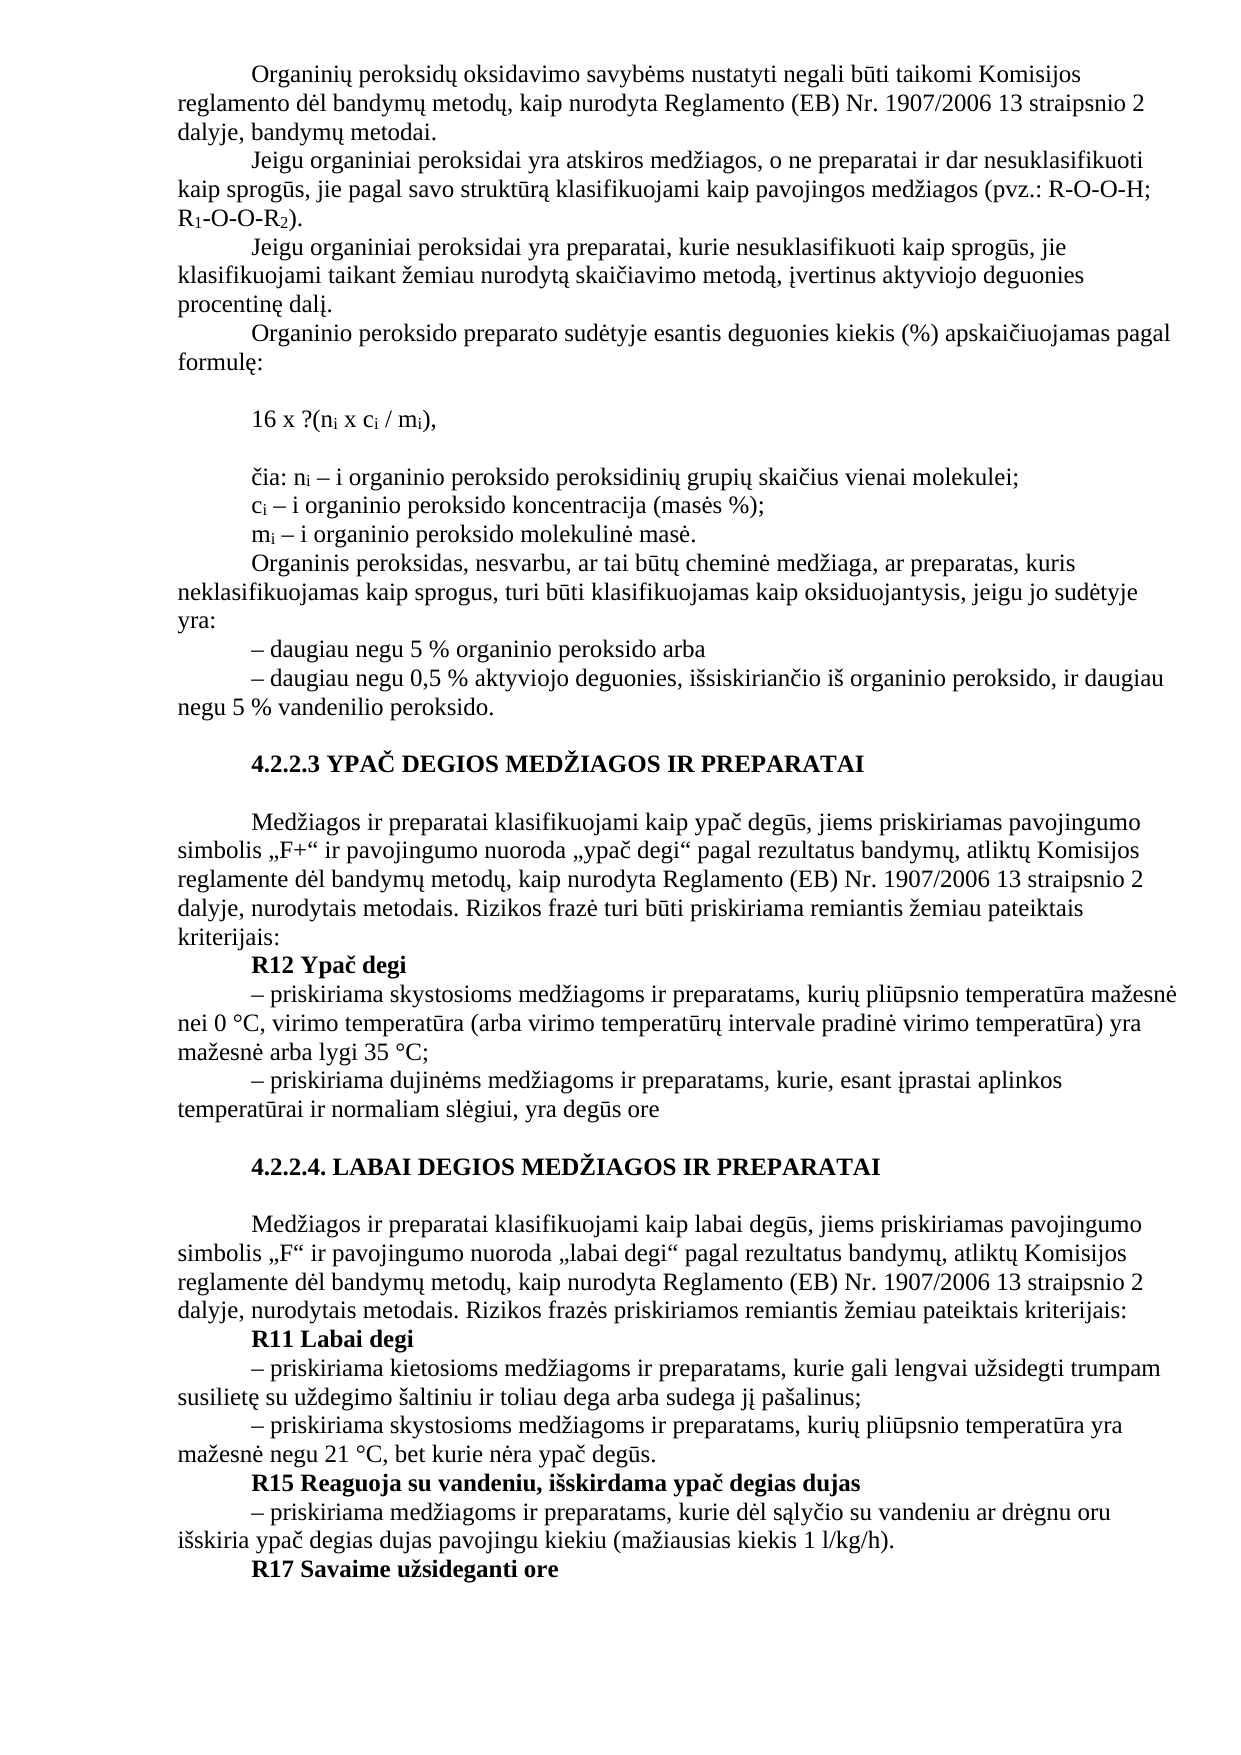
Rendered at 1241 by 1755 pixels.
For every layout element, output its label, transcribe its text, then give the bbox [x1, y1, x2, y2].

text Organinių peroksidų oksidavimo savybėms nustatyti negali būti taikomi Komisijos reglamento dėl bandymų metodų, kaip nurodyta Reglamento (EB) Nr. 1907/2006 13 straipsnio 2 dalyje, bandymų metodai. [177, 59, 1181, 145]
text – priskiriama medžiagoms ir preparatams, kurie dėl sąlyčio su vandeniu ar drėgnu oru išskiria ypač degias dujas pavojingu kiekiu (mažiausias kiekis 1 l/kg/h). [177, 1497, 1181, 1554]
text Organinis peroksidas, nesvarbu, ar tai būtų cheminė medžiaga, ar preparatas, kuris neklasifikuojamas kaip sprogus, turi būti klasifikuojamas kaip oksiduojantysis, jeigu jo sudėtyje yra: [177, 548, 1181, 634]
text R11 Labai degi [177, 1324, 1181, 1353]
text Medžiagos ir preparatai klasifikuojami kaip ypač degūs, jiems priskiriamas pavojingumo simbolis „F+“ ir pavojingumo nuoroda „ypač degi“ pagal rezultatus bandymų, atliktų Komisijos reglamente dėl bandymų metodų, kaip nurodyta Reglamento (EB) Nr. 1907/2006 13 straipsnio 2 dalyje, nurodytais metodais. Rizikos frazė turi būti priskiriama remiantis žemiau pateiktais kriterijais: [177, 807, 1181, 950]
text ci – i organinio peroksido koncentracija (masės %); [177, 490, 1181, 519]
text R12 Ypač degi [177, 950, 1181, 979]
text – priskiriama skystosioms medžiagoms ir preparatams, kurių pliūpsnio temperatūra yra mažesnė negu 21 °C, bet kurie nėra ypač degūs. [177, 1410, 1181, 1468]
text – priskiriama dujinėms medžiagoms ir preparatams, kurie, esant įprastai aplinkos temperatūrai ir normaliam slėgiui, yra degūs ore [177, 1065, 1181, 1123]
text 16 x ?(ni x ci / mi), [177, 404, 1181, 433]
text čia: ni – i organinio peroksido peroksidinių grupių skaičius vienai molekulei; [177, 462, 1181, 490]
text – daugiau negu 0,5 % aktyviojo deguonies, išsiskiriančio iš organinio peroksido, ir daugiau negu 5 % vandenilio peroksido. [177, 663, 1181, 720]
text 4.2.2.4. LABAI DEGIOS MEDŽIAGOS IR PREPARATAI [177, 1152, 1181, 1180]
text Jeigu organiniai peroksidai yra preparatai, kurie nesuklasifikuoti kaip sprogūs, jie klasifikuojami taikant žemiau nurodytą skaičiavimo metodą, įvertinus aktyviojo deguonies procentinę dalį. [177, 232, 1181, 318]
text – priskiriama kietosioms medžiagoms ir preparatams, kurie gali lengvai užsidegti trumpam susilietę su uždegimo šaltiniu ir toliau dega arba sudega jį pašalinus; [177, 1353, 1181, 1410]
text R17 Savaime užsideganti ore [177, 1554, 1181, 1583]
text Organinio peroksido preparato sudėtyje esantis deguonies kiekis (%) apskaičiuojamas pagal formulę: [177, 318, 1181, 375]
text Medžiagos ir preparatai klasifikuojami kaip labai degūs, jiems priskiriamas pavojingumo simbolis „F“ ir pavojingumo nuoroda „labai degi“ pagal rezultatus bandymų, atliktų Komisijos reglamente dėl bandymų metodų, kaip nurodyta Reglamento (EB) Nr. 1907/2006 13 straipsnio 2 dalyje, nurodytais metodais. Rizikos frazės priskiriamos remiantis žemiau pateiktais kriterijais: [177, 1209, 1181, 1324]
text Jeigu organiniai peroksidai yra atskiros medžiagos, o ne preparatai ir dar nesuklasifikuoti kaip sprogūs, jie pagal savo struktūrą klasifikuojami kaip pavojingos medžiagos (pvz.: R-O-O-H; R1-O-O-R2). [177, 145, 1181, 232]
text R15 Reaguoja su vandeniu, išskirdama ypač degias dujas [177, 1468, 1181, 1497]
text mi – i organinio peroksido molekulinė masė. [177, 519, 1181, 548]
text 4.2.2.3 YPAČ DEGIOS MEDŽIAGOS IR PREPARATAI [177, 749, 1181, 778]
text – priskiriama skystosioms medžiagoms ir preparatams, kurių pliūpsnio temperatūra mažesnė nei 0 °C, virimo temperatūra (arba virimo temperatūrų intervale pradinė virimo temperatūra) yra mažesnė arba lygi 35 °C; [177, 979, 1181, 1065]
text – daugiau negu 5 % organinio peroksido arba [177, 634, 1181, 663]
